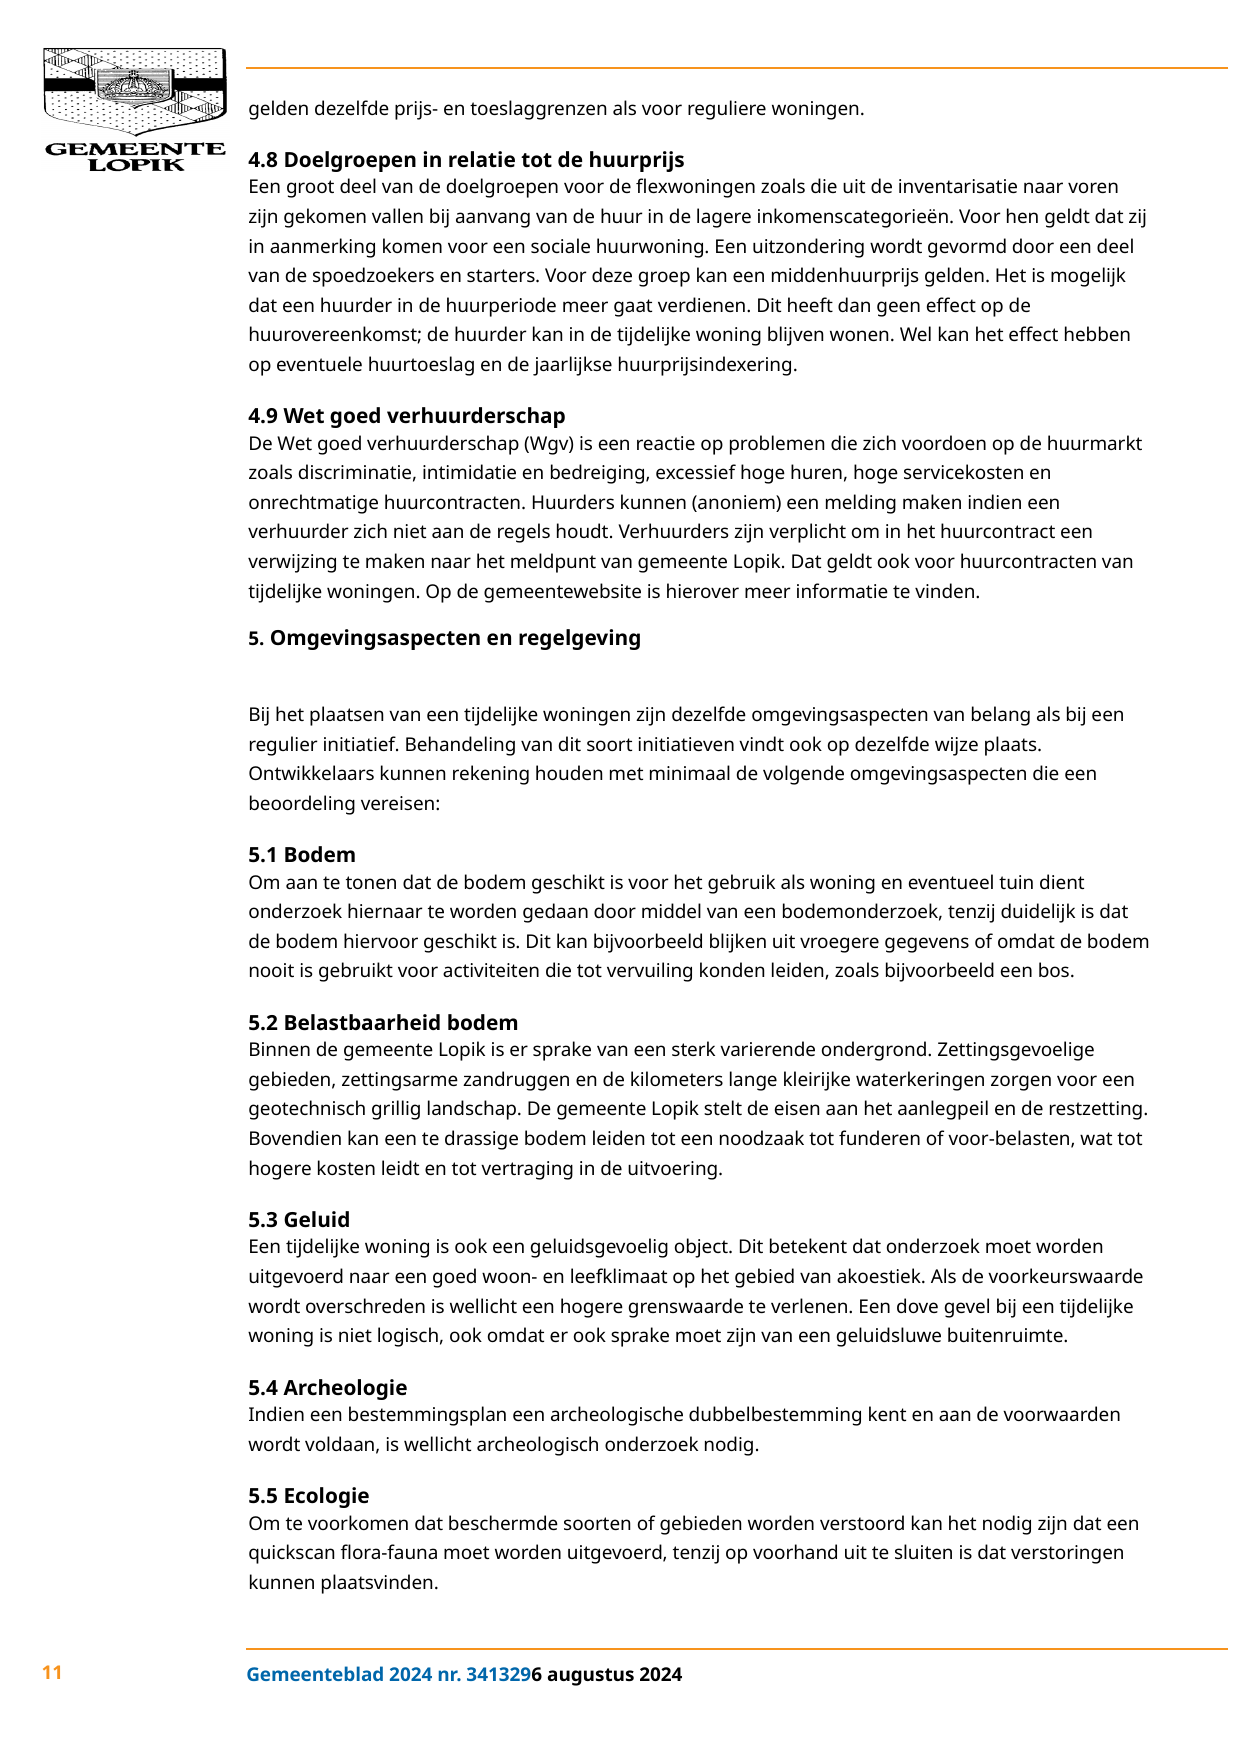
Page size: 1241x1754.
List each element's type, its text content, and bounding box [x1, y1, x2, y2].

text 5.3 Geluid [248, 1205, 1152, 1234]
text 5.4 Archeologie [248, 1373, 1152, 1401]
text 4.9 Wet goed verhuurderschap [248, 402, 1152, 430]
text 5. Omgevingsaspecten en regelgeving [248, 623, 1152, 652]
text 5.5 Ecologie [248, 1481, 1152, 1510]
picture [41, 47, 231, 172]
text Een tijdelijke woning is ook een geluidsgevoelig object. Dit betekent dat onderzoek moet worden uitgevoerd naar een goed woon- en leefklimaat op het gebied van akoestiek. Als de voorkeurswaarde wordt overschreden is wellicht een hogere grenswaarde te verlenen. Een dove gevel bij een tijdelijke woning is niet logisch, ook omdat er ook sprake moet zijn van een geluidsluwe buitenruimte. [248, 1234, 1152, 1348]
text Om te voorkomen dat beschermde soorten of gebieden worden verstoord kan het nodig zijn dat een quickscan flora-fauna moet worden uitgevoerd, tenzij op voorhand uit te sluiten is dat verstoringen kunnen plaatsvinden. [248, 1510, 1152, 1594]
text gelden dezelfde prijs- en toeslaggrenzen als voor reguliere woningen. [248, 95, 1152, 121]
text Een groot deel van de doelgroepen voor de flexwoningen zoals die uit de inventarisatie naar voren zijn gekomen vallen bij aanvang van de huur in de lagere inkomenscategorieën. Voor hen geldt dat zij in aanmerking komen voor een sociale huurwoning. Een uitzondering wordt gevormd door een deel van de spoedzoekers en starters. Voor deze groep kan een middenhuurprijs gelden. Het is mogelijk dat een huurder in de huurperiode meer gaat verdienen. Dit heeft dan geen effect op de huurovereenkomst; de huurder kan in de tijdelijke woning blijven wonen. Wel kan het effect hebben op eventuele huurtoeslag en de jaarlijkse huurprijsindexering. [248, 174, 1152, 377]
text Bij het plaatsen van een tijdelijke woningen zijn dezelfde omgevingsaspecten van belang als bij een regulier initiatief. Behandeling van dit soort initiatieven vindt ook op dezelfde wijze plaats. Ontwikkelaars kunnen rekening houden met minimaal de volgende omgevingsaspecten die een beoordeling vereisen: [248, 701, 1152, 816]
text Indien een bestemmingsplan een archeologische dubbelbestemming kent en aan de voorwaarden wordt voldaan, is wellicht archeologisch onderzoek nodig. [248, 1401, 1152, 1457]
text De Wet goed verhuurderschap (Wgv) is een reactie op problemen die zich voordoen op de huurmarkt zoals discriminatie, intimidatie en bedreiging, excessief hoge huren, hoge servicekosten en onrechtmatige huurcontracten. Huurders kunnen (anoniem) een melding maken indien een verhuurder zich niet aan de regels houdt. Verhuurders zijn verplicht om in het huurcontract een verwijzing te maken naar het meldpunt van gemeente Lopik. Dat geldt ook voor huurcontracten van tijdelijke woningen. Op de gemeentewebsite is hierover meer informatie te vinden. [248, 430, 1152, 604]
text Binnen de gemeente Lopik is er sprake van een sterk varierende ondergrond. Zettingsgevoelige gebieden, zettingsarme zandruggen en de kilometers lange kleirijke waterkeringen zorgen voor een geotechnisch grillig landschap. De gemeente Lopik stelt de eisen aan het aanlegpeil en de restzetting. Bovendien kan een te drassige bodem leiden tot een noodzaak tot funderen of voor-belasten, wat tot hogere kosten leidt en tot vertraging in de uitvoering. [248, 1036, 1152, 1181]
text 5.2 Belastbaarheid bodem [248, 1008, 1152, 1036]
text 4.8 Doelgroepen in relatie tot de huurprijs [248, 145, 1152, 174]
text Om aan te tonen dat de bodem geschikt is voor het gebruik als woning en eventueel tuin dient onderzoek hiernaar te worden gedaan door middel van een bodemonderzoek, tenzij duidelijk is dat de bodem hiervoor geschikt is. Dit kan bijvoorbeeld blijken uit vroegere gegevens of omdat de bodem nooit is gebruikt voor activiteiten die tot vervuiling konden leiden, zoals bijvoorbeeld een bos. [248, 869, 1152, 983]
text 5.1 Bodem [248, 840, 1152, 869]
